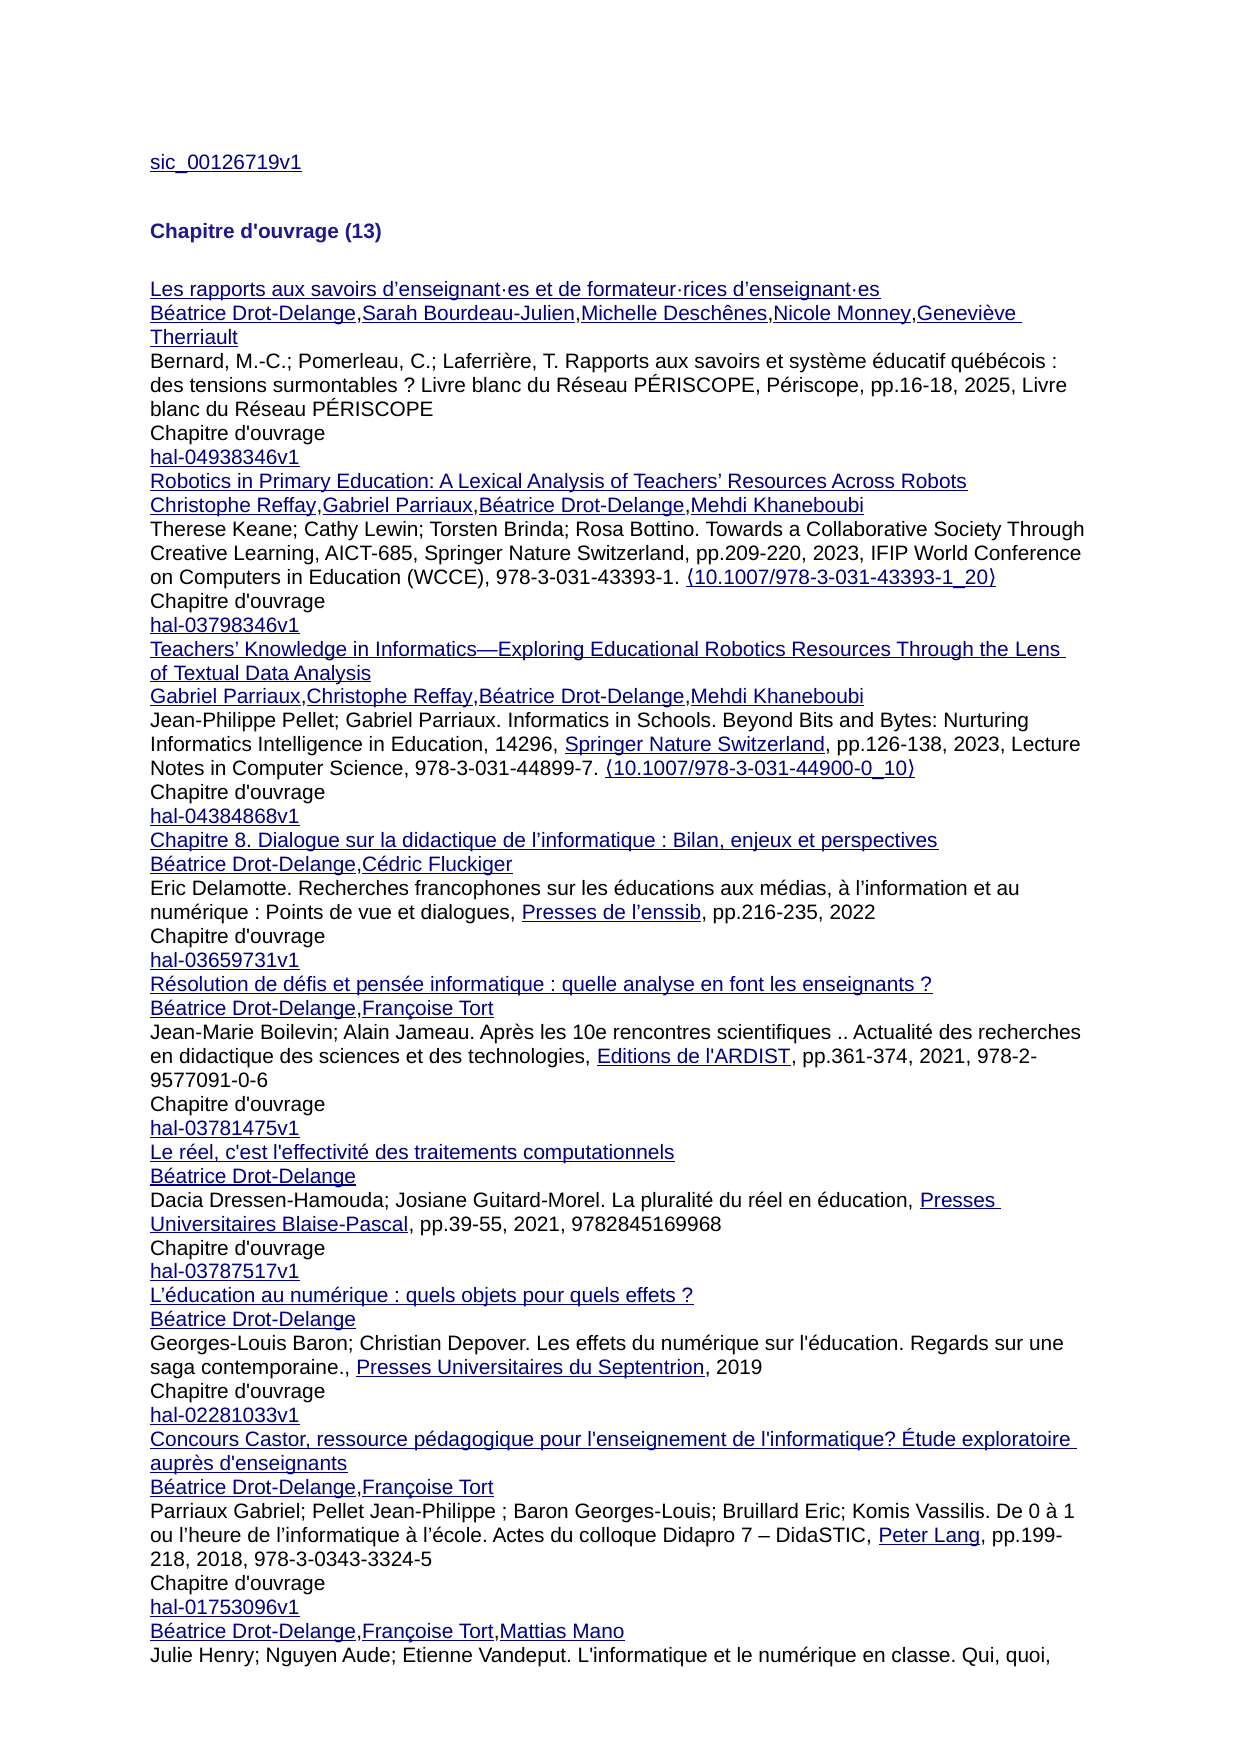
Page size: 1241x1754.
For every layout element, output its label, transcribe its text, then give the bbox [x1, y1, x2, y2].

table_header Les rapports aux savoirs d’enseignant·es et de formateur·rices d’enseignant·es Béatrice Drot-Delange,Sarah Bourdeau-Julien,Michelle Deschênes,Nicole Monney,Geneviève Therriault Bernard, M.-C.; Pomerleau, C.; Laferrière, T. Rapports aux savoirs et système éducatif québécois : des tensions surmontables ? Livre blanc du Réseau PÉRISCOPE, Périscope, pp.16-18, 2025, Livre blanc du Réseau PÉRISCOPE Chapitre d'ouvrage hal-04938346v1 [150, 277, 1090, 469]
table_cell L’éducation au numérique : quels objets pour quels effets ? Béatrice Drot-Delange Georges-Louis Baron; Christian Depover. Les effets du numérique sur l'éducation. Regards sur une saga contemporaine., Presses Universitaires du Septentrion, 2019 Chapitre d'ouvrage hal-02281033v1 [150, 1283, 1090, 1427]
table_cell Chapitre 8. Dialogue sur la didactique de l’informatique : Bilan, enjeux et perspectives Béatrice Drot-Delange,Cédric Fluckiger Eric Delamotte. Recherches francophones sur les éducations aux médias, à l’information et au numérique : Points de vue et dialogues, Presses de l’enssib, pp.216-235, 2022 Chapitre d'ouvrage hal-03659731v1 [150, 828, 1090, 972]
table_cell Filles et informatique : qu'en est-il du concours Castor ? Béatrice Drot-Delange,Françoise Tort,Mattias Mano Julie Henry; Nguyen Aude; Etienne Vandeput. L'informatique et le numérique en classe. Qui, quoi, comment ?, Presses Universitaires Namur, pp.69-84, 2017, 9782870379769 Chapitre d'ouvrage hal-01637890v1 [150, 1619, 1090, 1667]
table_cell Robotics in Primary Education: A Lexical Analysis of Teachers’ Resources Across Robots Christophe Reffay,Gabriel Parriaux,Béatrice Drot-Delange,Mehdi Khaneboubi Therese Keane; Cathy Lewin; Torsten Brinda; Rosa Bottino. Towards a Collaborative Society Through Creative Learning, AICT-685, Springer Nature Switzerland, pp.209-220, 2023, IFIP World Conference on Computers in Education (WCCE), 978-3-031-43393-1. ⟨10.1007/978-3-031-43393-1_20⟩ Chapitre d'ouvrage hal-03798346v1 [150, 469, 1090, 636]
table_cell Résolution de défis et pensée informatique : quelle analyse en font les enseignants ? Béatrice Drot-Delange,Françoise Tort Jean-Marie Boilevin; Alain Jameau. Après les 10e rencontres scientifiques .. Actualité des recherches en didactique des sciences et des technologies, Editions de l'ARDIST, pp.361-374, 2021, 978-2-9577091-0-6 Chapitre d'ouvrage hal-03781475v1 [150, 972, 1090, 1139]
subtitle Chapitre d'ouvrage (13) [150, 219, 1090, 243]
table_cell Le réel, c'est l'effectivité des traitements computationnels Béatrice Drot-Delange Dacia Dressen-Hamouda; Josiane Guitard-Morel. La pluralité du réel en éducation, Presses Universitaires Blaise-Pascal, pp.39-55, 2021, 9782845169968 Chapitre d'ouvrage hal-03787517v1 [150, 1140, 1090, 1283]
table_cell sic_00126719v1 [150, 150, 1090, 174]
table_cell Teachers’ Knowledge in Informatics—Exploring Educational Robotics Resources Through the Lens of Textual Data Analysis Gabriel Parriaux,Christophe Reffay,Béatrice Drot-Delange,Mehdi Khaneboubi Jean-Philippe Pellet; Gabriel Parriaux. Informatics in Schools. Beyond Bits and Bytes: Nurturing Informatics Intelligence in Education, 14296, Springer Nature Switzerland, pp.126-138, 2023, Lecture Notes in Computer Science, 978-3-031-44899-7. ⟨10.1007/978-3-031-44900-0_10⟩ Chapitre d'ouvrage hal-04384868v1 [150, 636, 1090, 828]
table_cell Concours Castor, ressource pédagogique pour l'enseignement de l'informatique? Étude exploratoire auprès d'enseignants Béatrice Drot-Delange,Françoise Tort Parriaux Gabriel; Pellet Jean-Philippe ; Baron Georges-Louis; Bruillard Eric; Komis Vassilis. De 0 à 1 ou l’heure de l’informatique à l’école. Actes du colloque Didapro 7 – DidaSTIC, Peter Lang, pp.199-218, 2018, 978-3-0343-3324-5 Chapitre d'ouvrage hal-01753096v1 [150, 1427, 1090, 1619]
